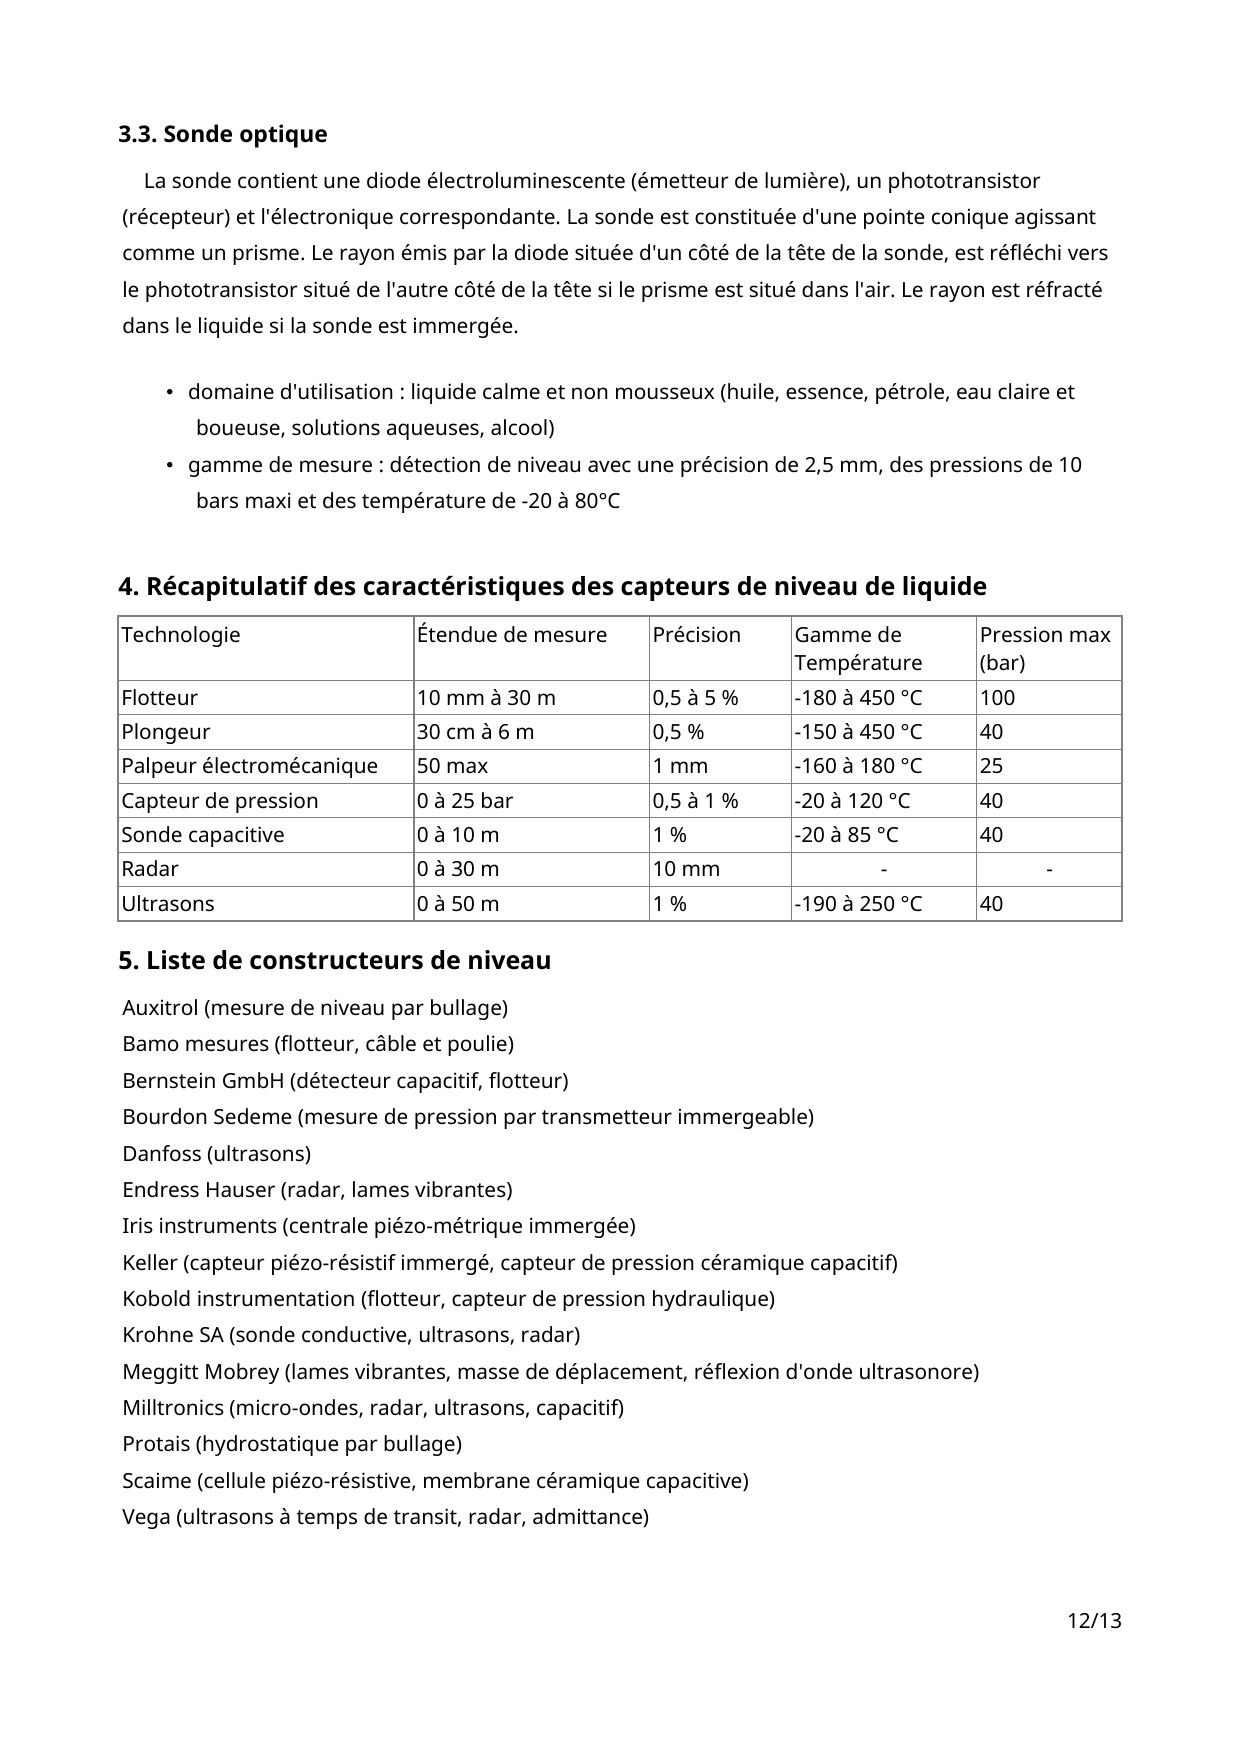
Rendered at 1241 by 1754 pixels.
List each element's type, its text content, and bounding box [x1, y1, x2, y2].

table_cell - [977, 853, 1121, 886]
table_cell 0 à 10 m [415, 818, 649, 852]
table_cell - [792, 853, 976, 886]
table_cell 40 [977, 887, 1121, 920]
table_header Gamme de Température [792, 617, 976, 680]
table_cell Ultrasons [119, 887, 413, 920]
subtitle 4. Récapitulatif des caractéristiques des capteurs de niveau de liquide [118, 569, 1122, 603]
table_cell 40 [977, 784, 1121, 817]
table_cell 30 cm à 6 m [415, 715, 649, 748]
table_cell 100 [977, 681, 1121, 714]
list gamme de mesure : détection de niveau avec une précision de 2,5 mm, des pressions de 10 bars maxi et des température de -20 à 80°C [162, 446, 1091, 518]
table_cell -190 à 250 °C [792, 887, 976, 920]
table_cell Palpeur électromécanique [119, 750, 413, 783]
table_header Technologie [119, 617, 413, 680]
table_header Pression max (bar) [977, 617, 1121, 680]
table_cell Flotteur [119, 681, 413, 714]
list domaine d'utilisation : liquide calme et non mousseux (huile, essence, pétrole, eau claire et boueuse, solutions aqueuses, alcool) [564, 373, 1122, 446]
subtitle 5. Liste de constructeurs de niveau [118, 943, 1122, 977]
table_cell Sonde capacitive [119, 818, 413, 852]
text Auxitrol (mesure de niveau par bullage) Bamo mesures (flotteur, câble et poulie) Bernstein GmbH (détecteur capacitif, flotteur) Bourdon Sedeme (mesure de pression par transmetteur immergeable) Danfoss (ultrasons) Endress Hauser (radar, lames vibrantes) Iris instruments (centrale piézo-métrique immergée) Keller (capteur piézo-résistif immergé, capteur de pression céramique capacitif) Kobold instrumentation (flotteur, capteur de pression hydraulique) Krohne SA (sonde conductive, ultrasons, radar) Meggitt Mobrey (lames vibrantes, masse de déplacement, réflexion d'onde ultrasonore) Milltronics (micro-ondes, radar, ultrasons, capacitif) Protais (hydrostatique par bullage) Scaime (cellule piézo-résistive, membrane céramique capacitive) Vega (ultrasons à temps de transit, radar, admittance) [119, 989, 1122, 1534]
table_cell -20 à 85 °C [792, 818, 976, 852]
table_cell -180 à 450 °C [792, 681, 976, 714]
table_cell Capteur de pression [119, 784, 413, 817]
text La sonde contient une diode électroluminescente (émetteur de lumière), un phototransistor (récepteur) et l'électronique correspondante. La sonde est constituée d'une pointe conique agissant comme un prisme. Le rayon émis par la diode située d'un côté de la tête de la sonde, est réfléchi vers le phototransistor situé de l'autre côté de la tête si le prisme est situé dans l'air. Le rayon est réfracté dans le liquide si la sonde est immergée. [119, 162, 1122, 344]
table_cell 0 à 30 m [415, 853, 649, 886]
list domaine d'utilisation : liquide calme et non mousseux (huile, essence, pétrole, eau claire et boueuse, solutions aqueuses, alcool) [162, 373, 1084, 446]
list gamme de mesure : détection de niveau avec une précision de 2,5 mm, des pressions de 10 bars maxi et des température de -20 à 80°C [193, 483, 629, 517]
table_cell 10 mm à 30 m [415, 681, 649, 714]
table_cell 1 % [650, 818, 791, 852]
table_cell 0 à 50 m [415, 887, 649, 920]
table_cell 50 max [415, 750, 649, 783]
table_cell Plongeur [119, 715, 413, 748]
table_cell -20 à 120 °C [792, 784, 976, 817]
table_cell Radar [119, 853, 413, 886]
table_cell 25 [977, 750, 1121, 783]
table_cell 0,5 à 1 % [650, 784, 791, 817]
table_cell 1 mm [650, 750, 791, 783]
table_cell 0,5 % [650, 715, 791, 748]
subtitle 3.3. Sonde optique [118, 118, 1122, 149]
table_cell 0,5 à 5 % [650, 681, 791, 714]
list gamme de mesure : détection de niveau avec une précision de 2,5 mm, des pressions de 10 bars maxi et des température de -20 à 80°C [630, 446, 1122, 518]
table_cell 0 à 25 bar [415, 784, 649, 817]
table_cell 1 % [650, 887, 791, 920]
table_cell 10 mm [650, 853, 791, 886]
table_header Précision [650, 617, 791, 680]
table_cell 40 [977, 715, 1121, 748]
table_cell 40 [977, 818, 1121, 852]
table_header Étendue de mesure [415, 617, 649, 680]
list domaine d'utilisation : liquide calme et non mousseux (huile, essence, pétrole, eau claire et boueuse, solutions aqueuses, alcool) [193, 411, 563, 445]
table_cell -160 à 180 °C [792, 750, 976, 783]
table_cell -150 à 450 °C [792, 715, 976, 748]
